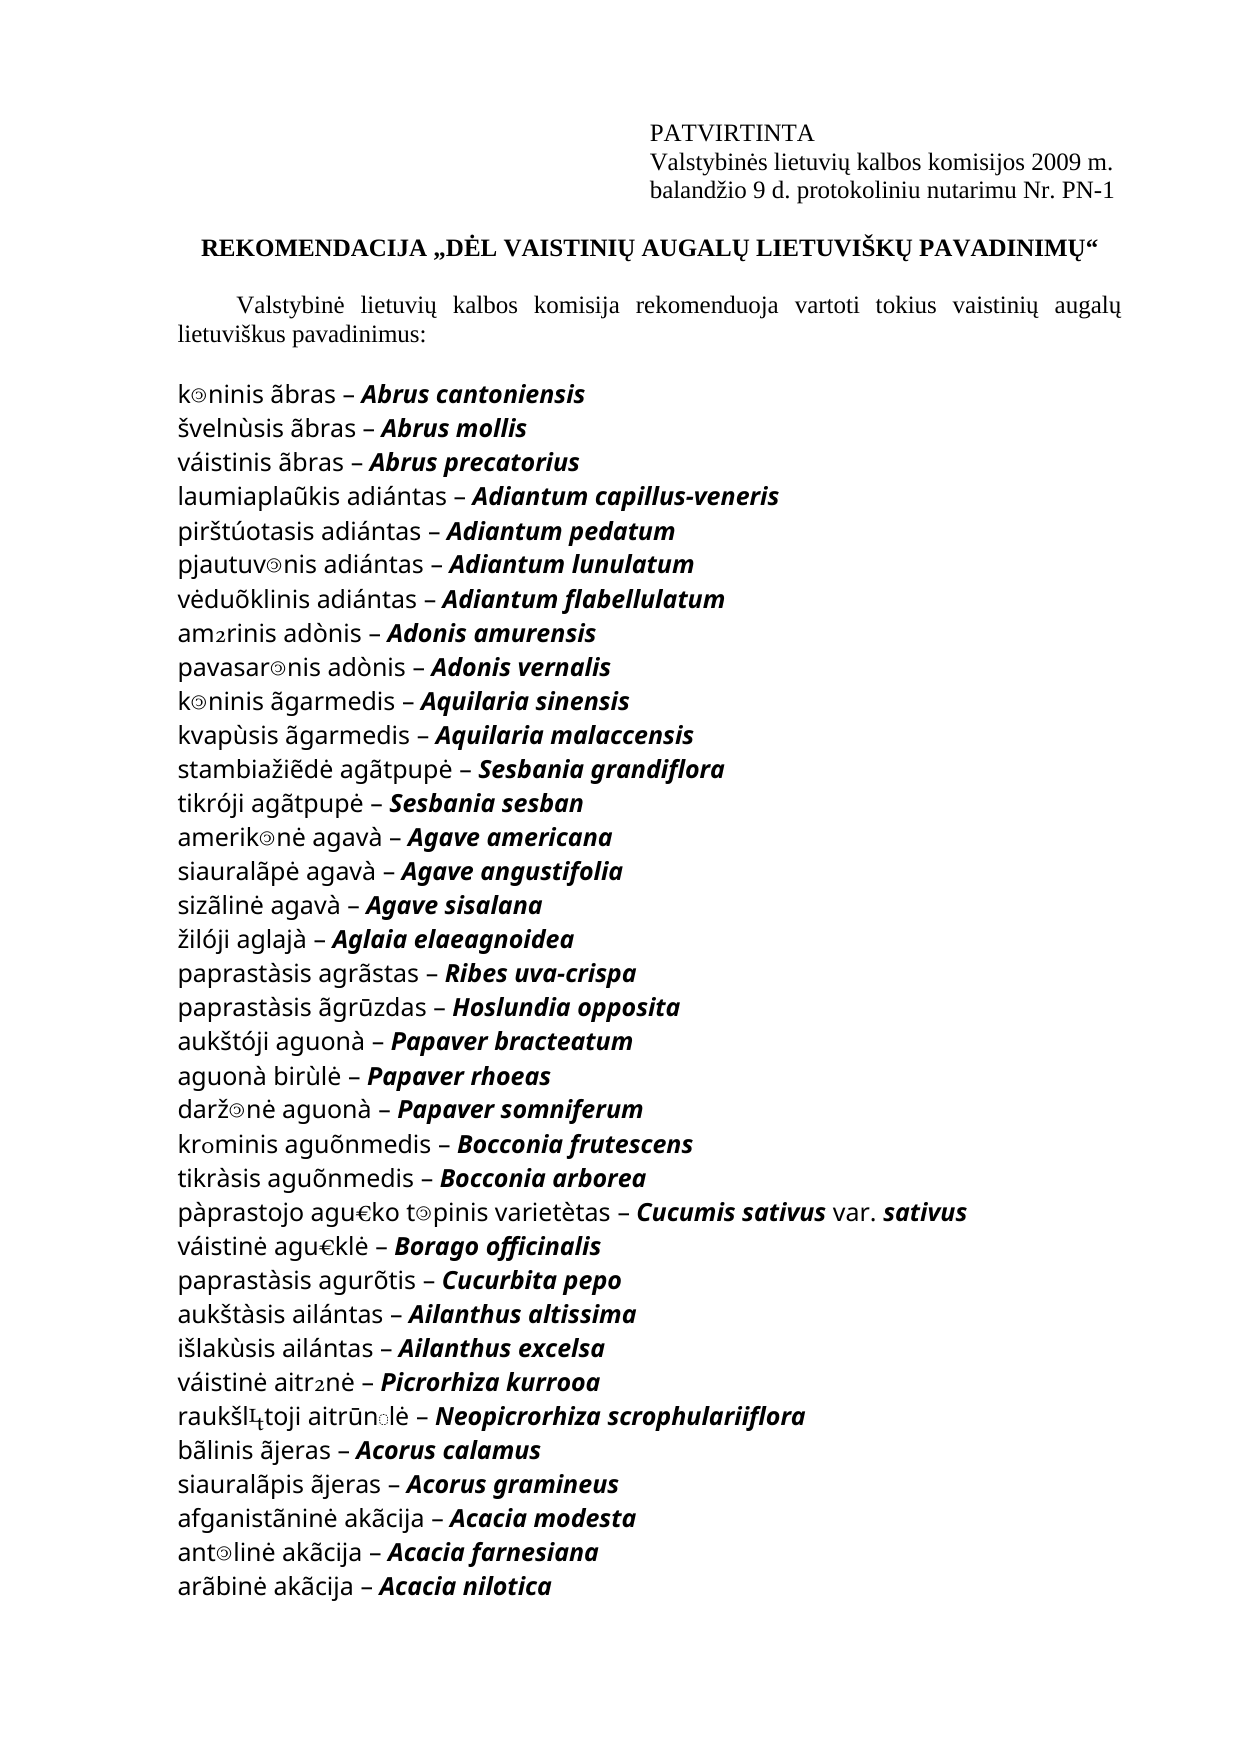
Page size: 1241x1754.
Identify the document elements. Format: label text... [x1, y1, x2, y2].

text paprastàsis agurõtis – Cucurbita pepo [177, 1262, 1122, 1297]
text siauralãpė agavà – Agave angustifolia [177, 854, 1122, 888]
text Valstybinės lietuvių kalbos komisijos 2009 m. balandžio 9 d. protokoliniu nutarimu Nr. PN-1 [649, 147, 1122, 204]
text raukšltoji aitrūnlė – Neopicrorhiza scrophulariiflora [177, 1399, 1122, 1433]
text stambiažiẽdė agãtpupė – Sesbania grandiflora [177, 752, 1122, 786]
text pjautuvnis adiántas – Adiantum lunulatum [177, 547, 1122, 581]
text aukštàsis ailántas – Ailanthus altissima [177, 1297, 1122, 1331]
text bãlinis ãjeras – Acorus calamus [177, 1433, 1122, 1467]
text daržnė aguonà – Papaver somniferum [177, 1092, 1122, 1126]
text vėduõklinis adiántas – Adiantum flabellulatum [177, 581, 1122, 615]
text váistinė aguklė – Borago officinalis [177, 1228, 1122, 1262]
text aguonà birùlė – Papaver rhoeas [177, 1058, 1122, 1092]
text krminis aguõnmedis – Bocconia frutescens [177, 1126, 1122, 1160]
text REKOMENDACIJA „DĖL VAISTINIŲ AUGALŲ LIETUVIŠKŲ PAVADINIMŲ“ [177, 233, 1122, 262]
text váistinė aitrnė – Picrorhiza kurrooa [177, 1365, 1122, 1399]
text PATVIRTINTA [649, 118, 1122, 147]
text tikràsis aguõnmedis – Bocconia arborea [177, 1160, 1122, 1194]
text kninis ãbras – Abrus cantoniensis [177, 377, 1122, 411]
text paprastàsis ãgrūzdas – Hoslundia opposita [177, 990, 1122, 1024]
text žilóji aglajà – Aglaia elaeagnoidea [177, 922, 1122, 956]
text pirštúotasis adiántas – Adiantum pedatum [177, 513, 1122, 547]
text Valstybinė lietuvių kalbos komisija rekomenduoja vartoti tokius vaistinių augalų lietuviškus pavadinimus: [177, 291, 1122, 348]
text amrinis adònis – Adonis amurensis [177, 615, 1122, 649]
text paprastàsis agrãstas – Ribes uva-crispa [177, 956, 1122, 990]
text kvapùsis ãgarmedis – Aquilaria malaccensis [177, 717, 1122, 752]
text ameriknė agavà – Agave americana [177, 820, 1122, 854]
text tikróji agãtpupė – Sesbania sesban [177, 786, 1122, 820]
text pàprastojo aguko tpinis varietètas – Cucumis sativus var. sativus [177, 1194, 1122, 1228]
text siauralãpis ãjeras – Acorus gramineus [177, 1467, 1122, 1501]
text antlinė akãcija – Acacia farnesiana [177, 1535, 1122, 1569]
text aukštóji aguonà – Papaver bracteatum [177, 1024, 1122, 1058]
text arãbinė akãcija – Acacia nilotica [177, 1569, 1122, 1603]
text išlakùsis ailántas – Ailanthus excelsa [177, 1331, 1122, 1365]
text švelnùsis ãbras – Abrus mollis [177, 411, 1122, 445]
text kninis ãgarmedis – Aquilaria sinensis [177, 683, 1122, 717]
text pavasarnis adònis – Adonis vernalis [177, 649, 1122, 683]
text laumiaplaũkis adiántas – Adiantum capillus-veneris [177, 479, 1122, 513]
text váistinis ãbras – Abrus precatorius [177, 445, 1122, 479]
text sizãlinė agavà – Agave sisalana [177, 888, 1122, 922]
text afganistãninė akãcija – Acacia modesta [177, 1501, 1122, 1535]
